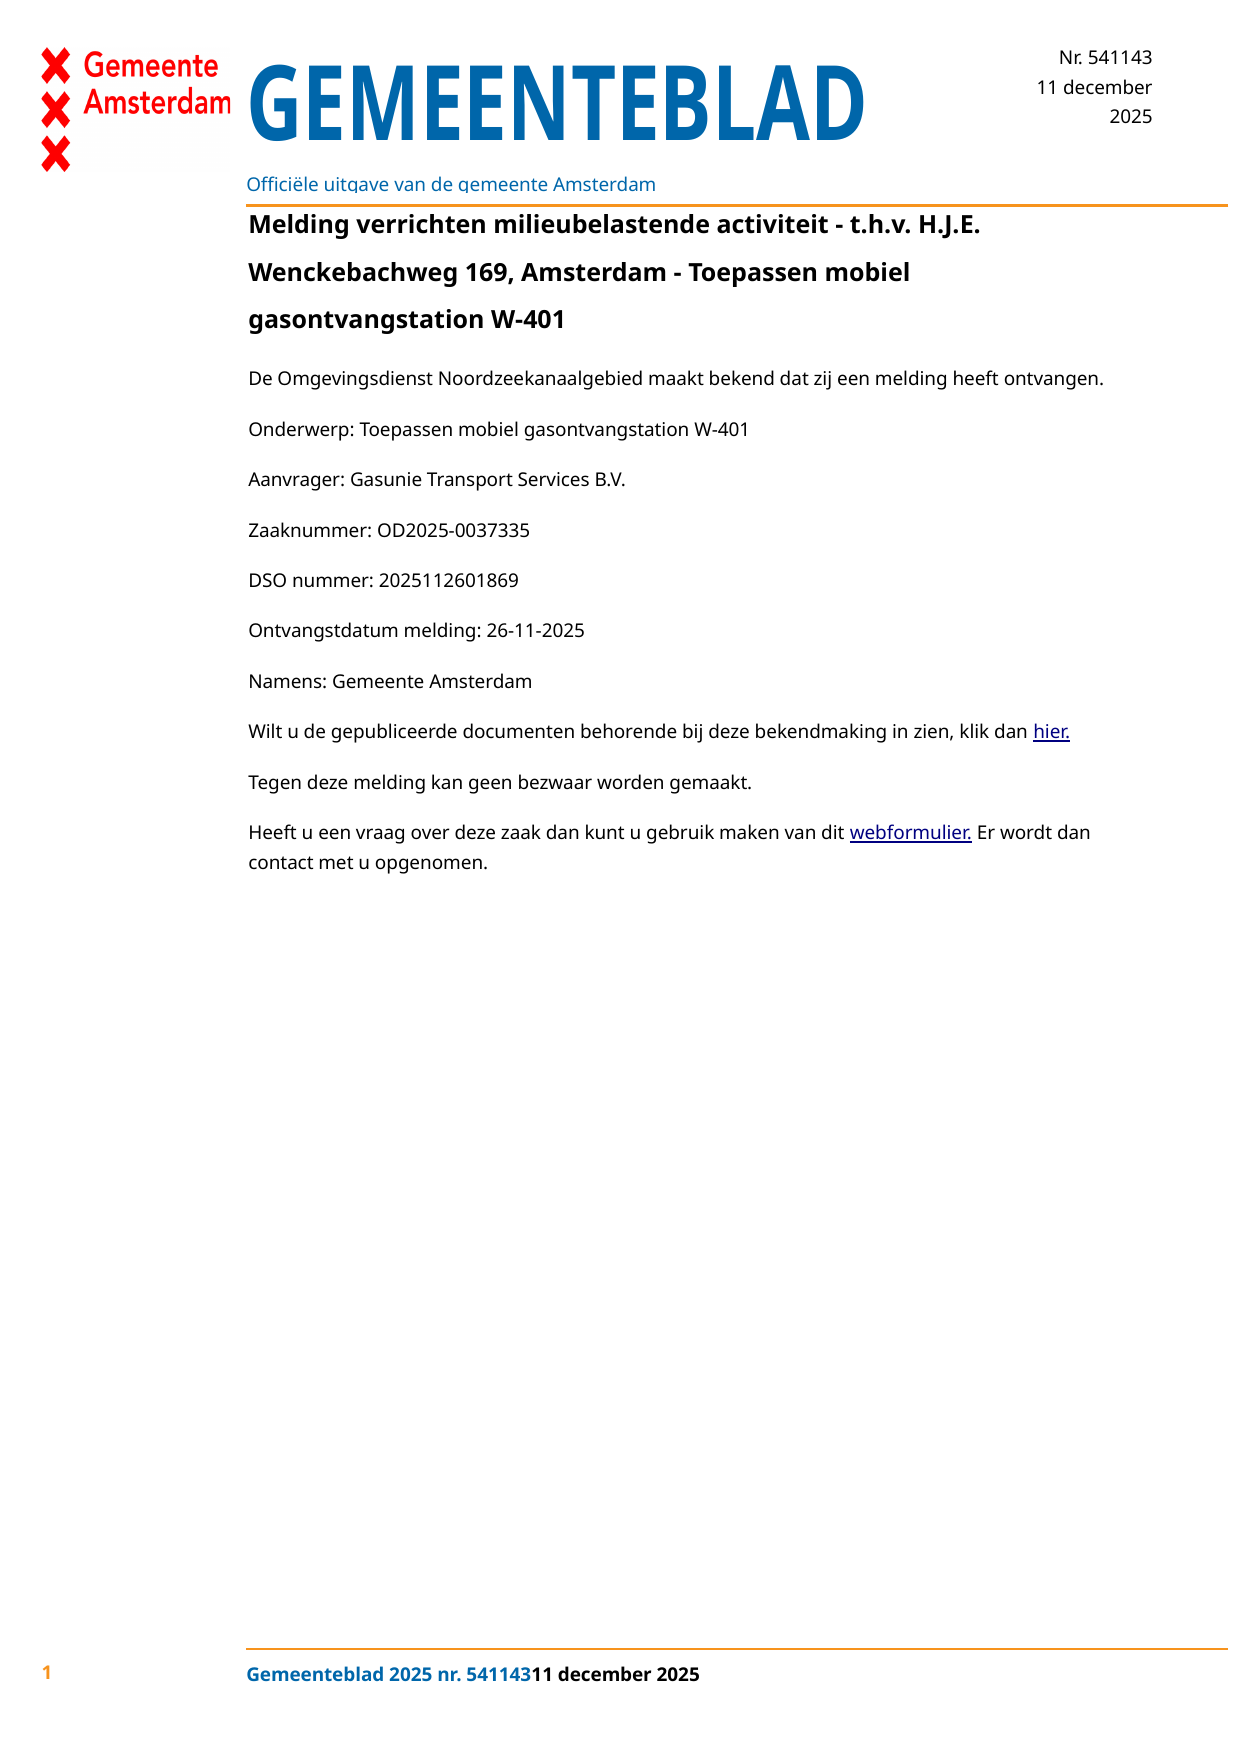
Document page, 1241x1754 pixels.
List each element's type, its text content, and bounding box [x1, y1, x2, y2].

text De Omgevingsdienst Noordzeekanaalgebied maakt bekend dat zij een melding heeft ontvangen. [248, 366, 1152, 391]
text Onderwerp: Toepassen mobiel gasontvangstation W-401 [248, 416, 1152, 442]
text Tegen deze melding kan geen bezwaar worden gemaakt. [248, 769, 1152, 794]
picture [41, 47, 231, 172]
text DSO nummer: 2025112601869 [248, 567, 1152, 593]
text Heeft u een vraag over deze zaak dan kunt u gebruik maken van dit webformulier. Er wordt dan contact met u opgenomen. [248, 819, 1152, 874]
text Namens: Gemeente Amsterdam [248, 668, 1152, 694]
text Wilt u de gepubliceerde documenten behorende bij deze bekendmaking in zien, klik dan hier. [248, 718, 1152, 744]
text Zaaknummer: OD2025-0037335 [248, 517, 1152, 542]
text Aanvrager: Gasunie Transport Services B.V. [248, 466, 1152, 492]
text Ontvangstdatum melding: 26-11-2025 [248, 618, 1152, 643]
text Melding verrichten milieubelastende activiteit - t.h.v. H.J.E. Wenckebachweg 169, Amsterdam - Toepassen mobiel gasontvangstation W-401 [248, 207, 1152, 336]
